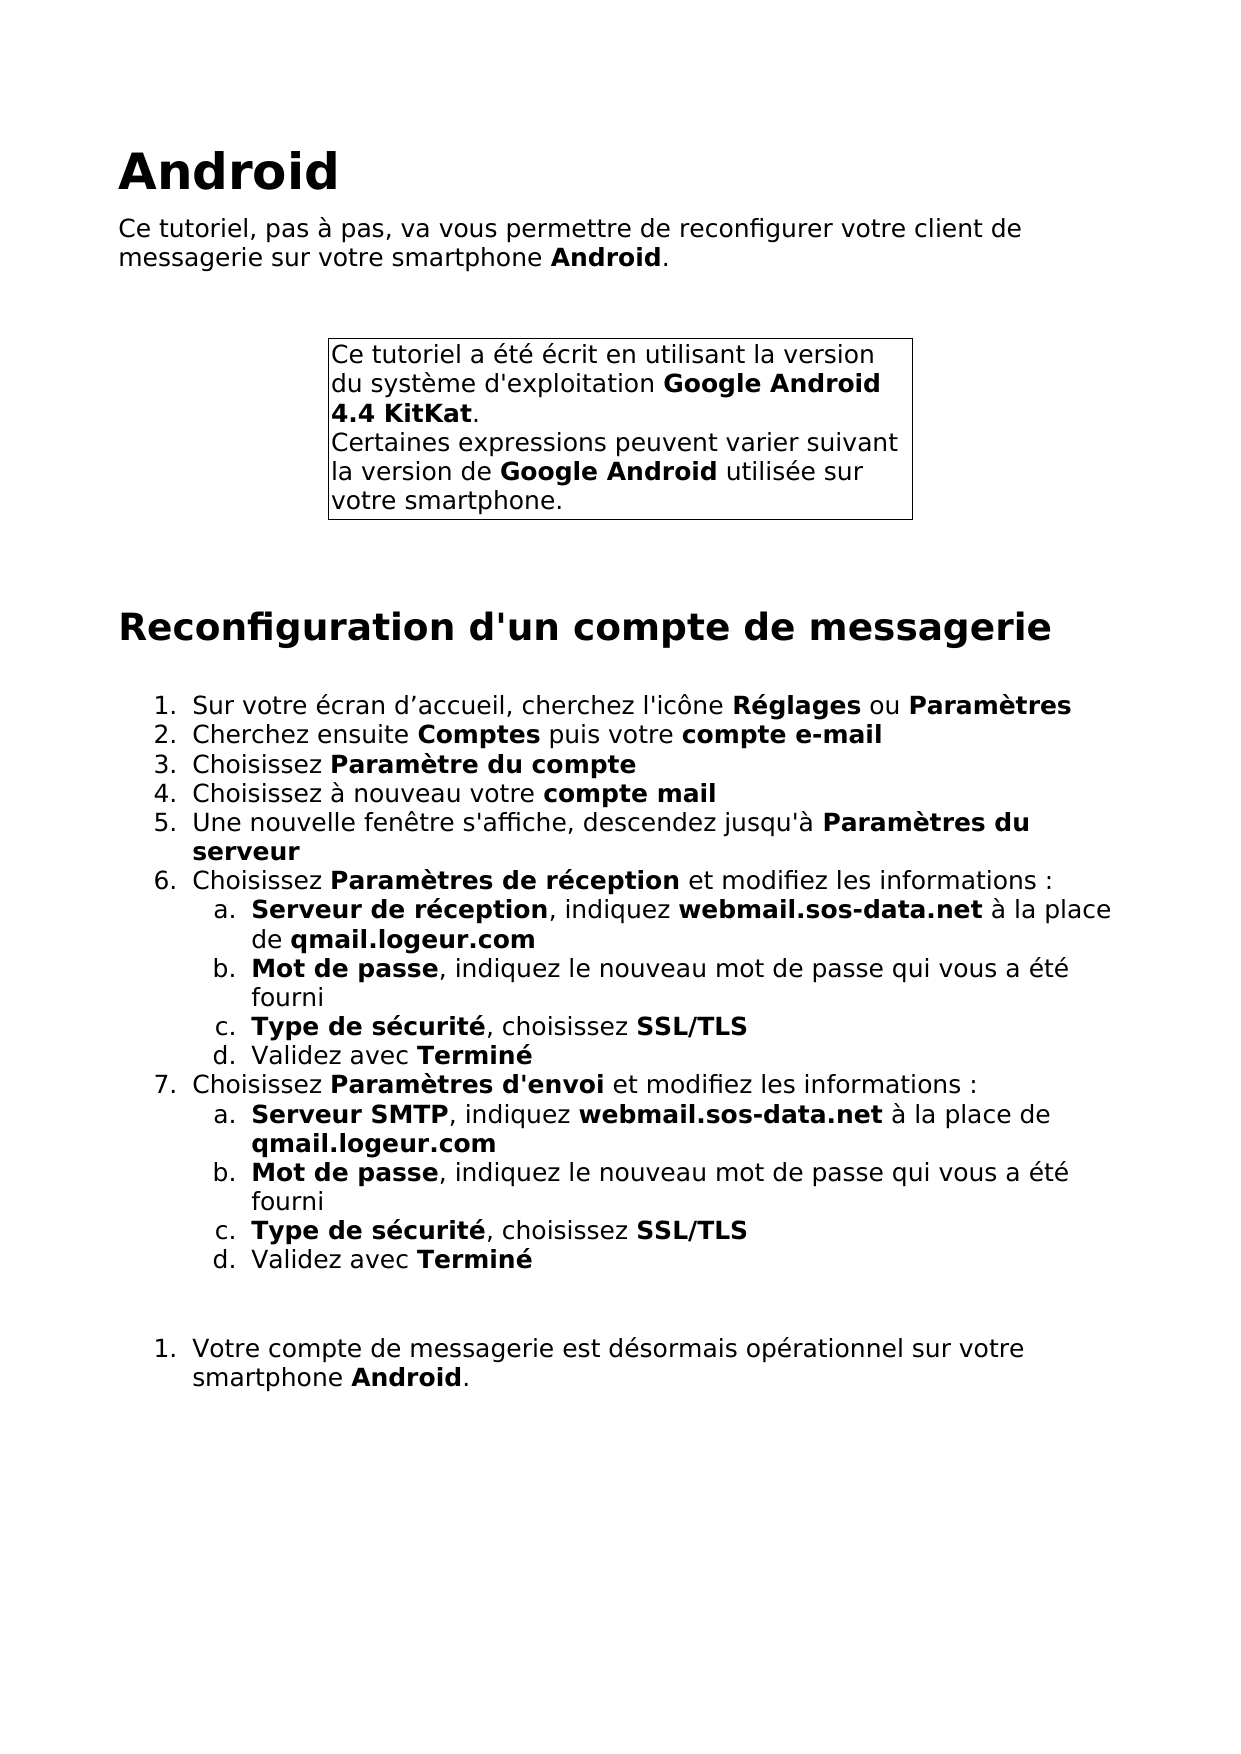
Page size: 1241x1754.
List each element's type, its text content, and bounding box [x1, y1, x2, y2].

list Choisissez à nouveau votre compte mail [177, 779, 1122, 808]
list Votre compte de messagerie est désormais opérationnel sur votre smartphone Android. [177, 1334, 1122, 1392]
list Choisissez Paramètres d'envoi et modifiez les informations : [177, 1071, 1122, 1100]
subtitle Reconfiguration d'un compte de messagerie [118, 606, 1122, 649]
list Mot de passe, indiquez le nouveau mot de passe qui vous a été fourni [236, 954, 1122, 1012]
list Choisissez Paramètres de réception et modifiez les informations : [177, 867, 1122, 896]
list Serveur de réception, indiquez webmail.sos-data.net à la place de qmail.logeur.com [236, 896, 1122, 954]
list Type de sécurité, choisissez SSL/TLS [236, 1012, 1122, 1042]
subtitle Android [118, 143, 1122, 201]
list Type de sécurité, choisissez SSL/TLS [236, 1217, 1122, 1246]
list Cherchez ensuite Comptes puis votre compte e-mail [177, 721, 1122, 750]
table_header Ce tutoriel a été écrit en utilisant la version du système d'exploitation Google Android 4.4 KitKat. Certaines expressions peuvent varier suivant la version de Google Android utilisée sur votre smartphone. [329, 339, 912, 518]
list Validez avec Terminé [236, 1246, 1122, 1275]
list Sur votre écran d’accueil, cherchez l'icône Réglages ou Paramètres [177, 692, 1122, 721]
list Une nouvelle fenêtre s'affiche, descendez jusqu'à Paramètres du serveur [177, 808, 1122, 867]
text Ce tutoriel, pas à pas, va vous permettre de reconfigurer votre client de messagerie sur votre smartphone Android. [118, 214, 1122, 301]
list Validez avec Terminé [236, 1042, 1122, 1071]
list Serveur SMTP, indiquez webmail.sos-data.net à la place de qmail.logeur.com [236, 1100, 1122, 1158]
list Mot de passe, indiquez le nouveau mot de passe qui vous a été fourni [236, 1158, 1122, 1217]
list Choisissez Paramètre du compte [177, 750, 1122, 779]
